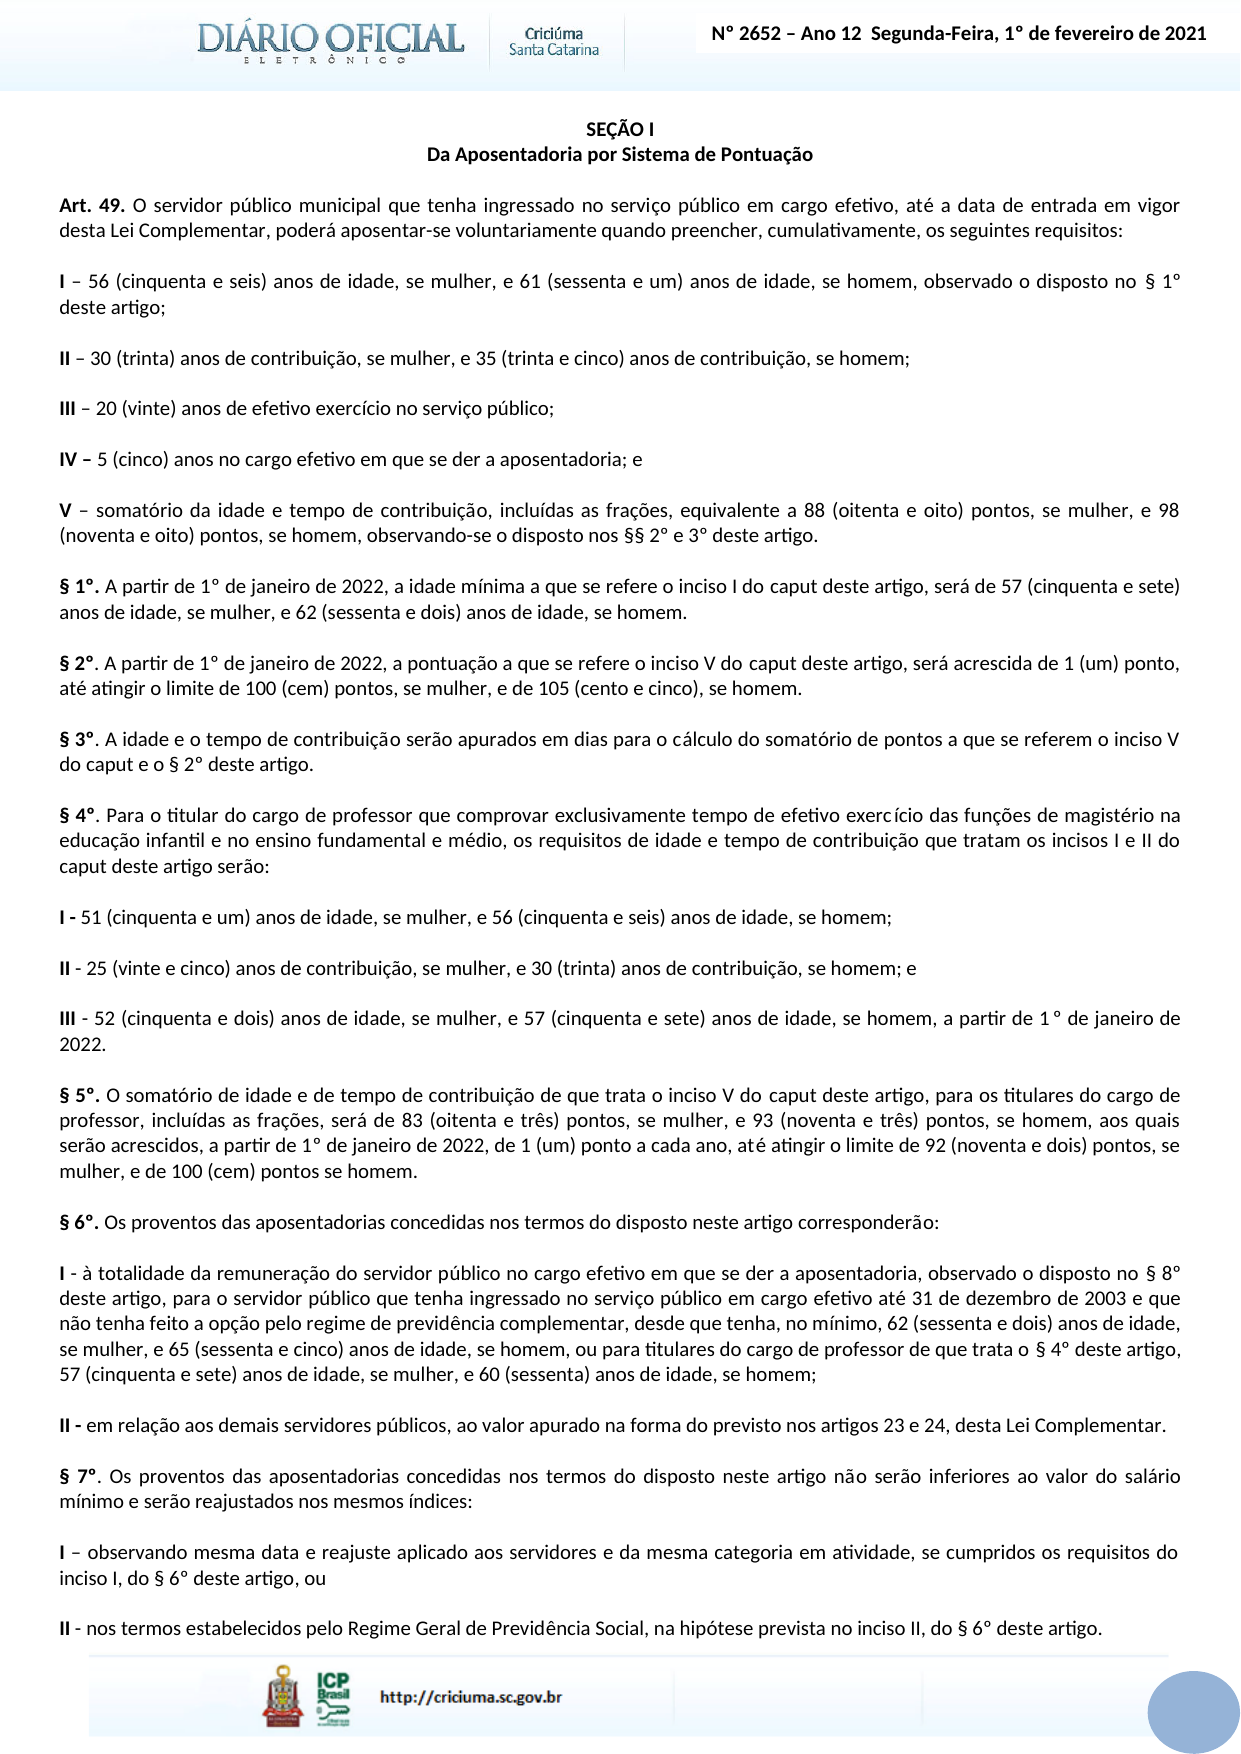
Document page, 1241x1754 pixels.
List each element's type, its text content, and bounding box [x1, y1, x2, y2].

text II – 30 (trinta) anos de contribuição, se mulher, e 35 (trinta e cinco) anos de contribuição, se homem; [59, 345, 1181, 370]
text § 2º. A partir de 1º de janeiro de 2022, a pontuação a que se refere o inciso V do caput deste artigo, será acrescida de 1 (um) ponto, até atingir o limite de 100 (cem) pontos, se mulher, e de 105 (cento e cinco), se homem. [59, 650, 1181, 701]
text III – 20 (vinte) anos de efetivo exercício no serviço público; [59, 396, 1181, 421]
text § 5º. O somatório de idade e de tempo de contribuição de que trata o inciso V do caput deste artigo, para os titulares do cargo de professor, incluídas as frações, será de 83 (oitenta e três) pontos, se mulher, e 93 (noventa e três) pontos, se homem, aos quais serão acrescidos, a partir de 1º de janeiro de 2022, de 1 (um) ponto a cada ano, até atingir o limite de 92 (noventa e dois) pontos, se mulher, e de 100 (cem) pontos se homem. [59, 1082, 1181, 1183]
text § 7º. Os proventos das aposentadorias concedidas nos termos do disposto neste artigo não serão inferiores ao valor do salário mínimo e serão reajustados nos mesmos índices: [59, 1463, 1181, 1514]
text Da Aposentadoria por Sistema de Pontuação [59, 141, 1181, 167]
text I - 51 (cinquenta e um) anos de idade, se mulher, e 56 (cinquenta e seis) anos de idade, se homem; [59, 904, 1181, 929]
text § 6º. Os proventos das aposentadorias concedidas nos termos do disposto neste artigo corresponderão: [59, 1209, 1181, 1234]
text II - 25 (vinte e cinco) anos de contribuição, se mulher, e 30 (trinta) anos de contribuição, se homem; e [59, 955, 1181, 980]
text § 4º. Para o titular do cargo de professor que comprovar exclusivamente tempo de efetivo exercício das funções de magistério na educação infantil e no ensino fundamental e médio, os requisitos de idade e tempo de contribuição que tratam os incisos I e II do caput deste artigo serão: [59, 802, 1181, 878]
text II - em relação aos demais servidores públicos, ao valor apurado na forma do previsto nos artigos 23 e 24, desta Lei Complementar. [59, 1412, 1181, 1438]
text III - 52 (cinquenta e dois) anos de idade, se mulher, e 57 (cinquenta e sete) anos de idade, se homem, a partir de 1º de janeiro de 2022. [59, 1006, 1181, 1056]
text II - nos termos estabelecidos pelo Regime Geral de Previdência Social, na hipótese prevista no inciso II, do § 6º deste artigo. [59, 1616, 1181, 1641]
text SEÇÃO I [59, 116, 1181, 141]
text IV – 5 (cinco) anos no cargo efetivo em que se der a aposentadoria; e [59, 446, 1181, 472]
text I – 56 (cinquenta e seis) anos de idade, se mulher, e 61 (sessenta e um) anos de idade, se homem, observado o disposto no § 1º deste artigo; [59, 268, 1181, 319]
text § 1º. A partir de 1º de janeiro de 2022, a idade mínima a que se refere o inciso I do caput deste artigo, será de 57 (cinquenta e sete) anos de idade, se mulher, e 62 (sessenta e dois) anos de idade, se homem. [59, 573, 1181, 624]
text I – observando mesma data e reajuste aplicado aos servidores e da mesma categoria em atividade, se cumpridos os requisitos do inciso I, do § 6º deste artigo, ou [59, 1539, 1181, 1590]
text § 3º. A idade e o tempo de contribuição serão apurados em dias para o cálculo do somatório de pontos a que se referem o inciso V do caput e o § 2º deste artigo. [59, 726, 1181, 777]
text I - à totalidade da remuneração do servidor público no cargo efetivo em que se der a aposentadoria, observado o disposto no § 8º deste artigo, para o servidor público que tenha ingressado no serviço público em cargo efetivo até 31 de dezembro de 2003 e que não tenha feito a opção pelo regime de previdência complementar, desde que tenha, no mínimo, 62 (sessenta e dois) anos de idade, se mulher, e 65 (sessenta e cinco) anos de idade, se homem, ou para titulares do cargo de professor de que trata o § 4º deste artigo, 57 (cinquenta e sete) anos de idade, se mulher, e 60 (sessenta) anos de idade, se homem; [59, 1260, 1181, 1387]
text V – somatório da idade e tempo de contribuição, incluídas as frações, equivalente a 88 (oitenta e oito) pontos, se mulher, e 98 (noventa e oito) pontos, se homem, observando-se o disposto nos §§ 2º e 3º deste artigo. [59, 497, 1181, 548]
text Art. 49. O servidor público municipal que tenha ingressado no serviço público em cargo efetivo, até a data de entrada em vigor desta Lei Complementar, poderá aposentar-se voluntariamente quando preencher, cumulativamente, os seguintes requisitos: [59, 192, 1181, 243]
